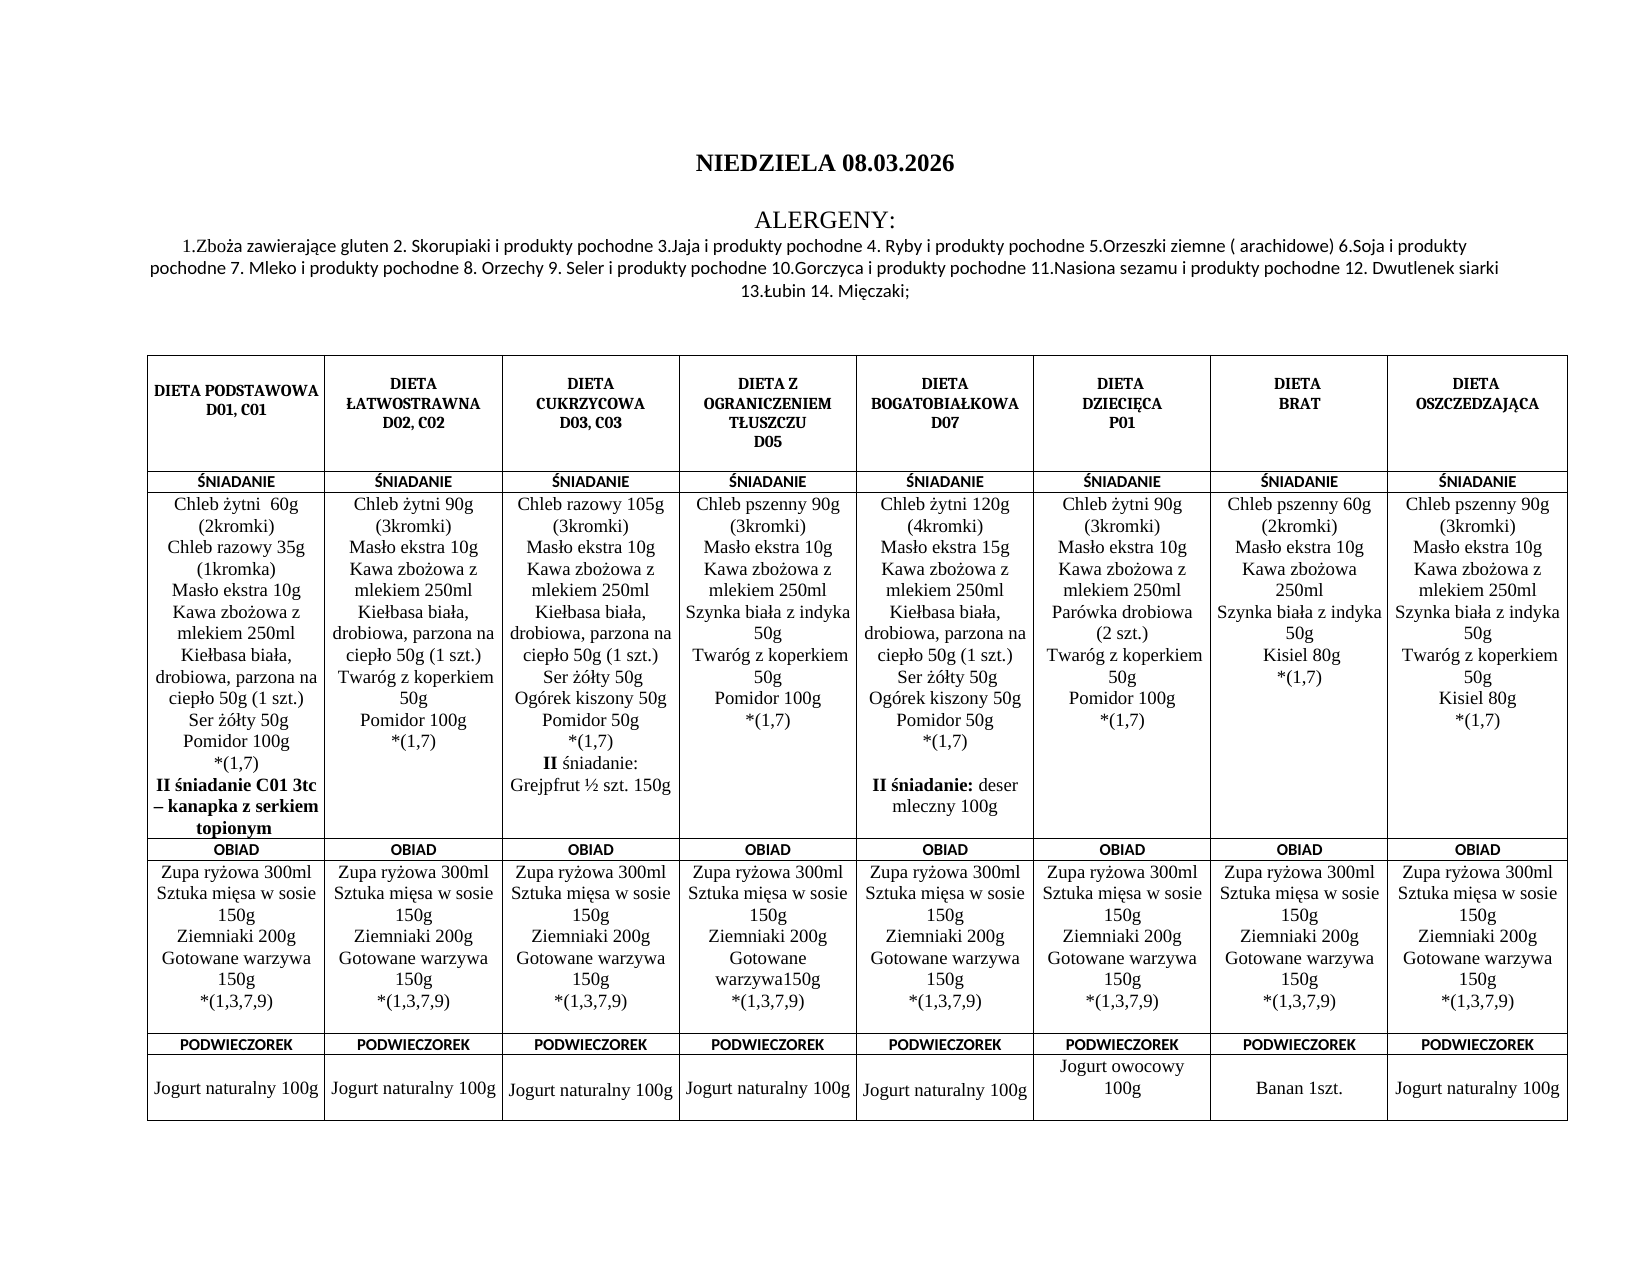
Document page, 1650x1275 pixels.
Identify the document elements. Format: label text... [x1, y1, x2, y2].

table_cell Chleb razowy 105g (3kromki) Masło ekstra 10g Kawa zbożowa z mlekiem 250ml Kiełbasa biała, drobiowa, parzona na ciepło 50g (1 szt.) Ser żółty 50g Ogórek kiszony 50g Pomidor 50g *(1,7) II śniadanie: Grejpfrut ½ szt. 150g [503, 493, 679, 838]
table_cell ŚNIADANIE [680, 472, 856, 492]
table_cell Jogurt naturalny 100g [857, 1055, 1033, 1120]
table_cell Chleb żytni 90g (3kromki) Masło ekstra 10g Kawa zbożowa z mlekiem 250ml Parówka drobiowa (2 szt.) Twaróg z koperkiem 50g Pomidor 100g *(1,7) [1034, 493, 1210, 838]
table_header DIETA PODSTAWOWA D01, C01 [148, 356, 324, 471]
table_cell PODWIECZOREK [1034, 1034, 1210, 1054]
table_cell Chleb pszenny 90g (3kromki) Masło ekstra 10g Kawa zbożowa z mlekiem 250ml Szynka biała z indyka 50g Twaróg z koperkiem 50g Pomidor 100g *(1,7) [680, 493, 856, 838]
table_cell ŚNIADANIE [1034, 472, 1210, 492]
table_cell ŚNIADANIE [148, 472, 324, 492]
table_cell Zupa ryżowa 300ml Sztuka mięsa w sosie 150g Ziemniaki 200g Gotowane warzywa 150g *(1,3,7,9) [1211, 861, 1387, 1033]
table_cell ŚNIADANIE [1211, 472, 1387, 492]
table_cell Zupa ryżowa 300ml Sztuka mięsa w sosie 150g Ziemniaki 200g Gotowane warzywa 150g *(1,3,7,9) [503, 861, 679, 1033]
table_cell Zupa ryżowa 300ml Sztuka mięsa w sosie 150g Ziemniaki 200g Gotowane warzywa 150g *(1,3,7,9) [148, 861, 324, 1033]
table_cell Jogurt naturalny 100g [148, 1055, 324, 1120]
table_cell PODWIECZOREK [503, 1034, 679, 1054]
table_cell Jogurt naturalny 100g [503, 1055, 679, 1120]
text ALERGENY: [148, 205, 1502, 234]
text 1.Zboża zawierające gluten 2. Skorupiaki i produkty pochodne 3.Jaja i produkty pochodne 4. Ryby i produkty pochodne 5.Orzeszki ziemne ( arachidowe) 6.Soja i produkty pochodne 7. Mleko i produkty pochodne 8. Orzechy 9. Seler i produkty pochodne 10.Gorczyca i produkty pochodne 11.Nasiona sezamu i produkty pochodne 12. Dwutlenek siarki 13.Łubin 14. Mięczaki; [148, 234, 1502, 303]
table_cell Zupa ryżowa 300ml Sztuka mięsa w sosie 150g Ziemniaki 200g Gotowane warzywa 150g *(1,3,7,9) [1388, 861, 1567, 1033]
text NIEDZIELA 08.03.2026 [148, 148, 1502, 176]
table_cell Jogurt naturalny 100g [325, 1055, 502, 1120]
table_header DIETA DZIECIĘCA P01 [1034, 356, 1210, 471]
table_cell Zupa ryżowa 300ml Sztuka mięsa w sosie 150g Ziemniaki 200g Gotowane warzywa150g *(1,3,7,9) [680, 861, 856, 1033]
table_cell OBIAD [1388, 839, 1567, 859]
table_header DIETA OSZCZEDZAJĄCA [1388, 356, 1567, 471]
table_cell OBIAD [680, 839, 856, 859]
table_cell Chleb żytni 60g (2kromki) Chleb razowy 35g (1kromka) Masło ekstra 10g Kawa zbożowa z mlekiem 250ml Kiełbasa biała, drobiowa, parzona na ciepło 50g (1 szt.) Ser żółty 50g Pomidor 100g *(1,7) II śniadanie C01 3tc – kanapka z serkiem topionym [148, 493, 324, 838]
table_cell PODWIECZOREK [325, 1034, 502, 1054]
table_cell Chleb żytni 120g (4kromki) Masło ekstra 15g Kawa zbożowa z mlekiem 250ml Kiełbasa biała, drobiowa, parzona na ciepło 50g (1 szt.) Ser żółty 50g Ogórek kiszony 50g Pomidor 50g *(1,7) II śniadanie: deser mleczny 100g [857, 493, 1033, 838]
table_cell ŚNIADANIE [857, 472, 1033, 492]
table_header DIETA ŁATWOSTRAWNA D02, C02 [325, 356, 502, 471]
table_cell PODWIECZOREK [1388, 1034, 1567, 1054]
table_cell PODWIECZOREK [857, 1034, 1033, 1054]
table_header DIETA BRAT [1211, 356, 1387, 471]
table_cell Jogurt naturalny 100g [680, 1055, 856, 1120]
table_header DIETA Z OGRANICZENIEM TŁUSZCZU D05 [680, 356, 856, 471]
table_cell PODWIECZOREK [680, 1034, 856, 1054]
table_cell Chleb pszenny 60g (2kromki) Masło ekstra 10g Kawa zbożowa 250ml Szynka biała z indyka 50g Kisiel 80g *(1,7) [1211, 493, 1387, 838]
table_cell Jogurt owocowy 100g [1034, 1055, 1210, 1120]
table_cell ŚNIADANIE [503, 472, 679, 492]
table_cell Zupa ryżowa 300ml Sztuka mięsa w sosie 150g Ziemniaki 200g Gotowane warzywa 150g *(1,3,7,9) [325, 861, 502, 1033]
table_header DIETA BOGATOBIAŁKOWA D07 [857, 356, 1033, 471]
table_cell OBIAD [503, 839, 679, 859]
table_cell ŚNIADANIE [1388, 472, 1567, 492]
table_cell Zupa ryżowa 300ml Sztuka mięsa w sosie 150g Ziemniaki 200g Gotowane warzywa 150g *(1,3,7,9) [857, 861, 1033, 1033]
table_cell OBIAD [1211, 839, 1387, 859]
table_cell Jogurt naturalny 100g [1388, 1055, 1567, 1120]
table_cell PODWIECZOREK [148, 1034, 324, 1054]
table_cell Chleb żytni 90g (3kromki) Masło ekstra 10g Kawa zbożowa z mlekiem 250ml Kiełbasa biała, drobiowa, parzona na ciepło 50g (1 szt.) Twaróg z koperkiem 50g Pomidor 100g *(1,7) [325, 493, 502, 838]
table_header DIETA CUKRZYCOWA D03, C03 [503, 356, 679, 471]
table_cell Zupa ryżowa 300ml Sztuka mięsa w sosie 150g Ziemniaki 200g Gotowane warzywa 150g *(1,3,7,9) [1034, 861, 1210, 1033]
table_cell Banan 1szt. [1211, 1055, 1387, 1120]
table_cell OBIAD [857, 839, 1033, 859]
table_cell OBIAD [148, 839, 324, 859]
table_cell OBIAD [1034, 839, 1210, 859]
table_cell Chleb pszenny 90g (3kromki) Masło ekstra 10g Kawa zbożowa z mlekiem 250ml Szynka biała z indyka 50g Twaróg z koperkiem 50g Kisiel 80g *(1,7) [1388, 493, 1567, 838]
table_cell PODWIECZOREK [1211, 1034, 1387, 1054]
table_cell OBIAD [325, 839, 502, 859]
table_cell ŚNIADANIE [325, 472, 502, 492]
